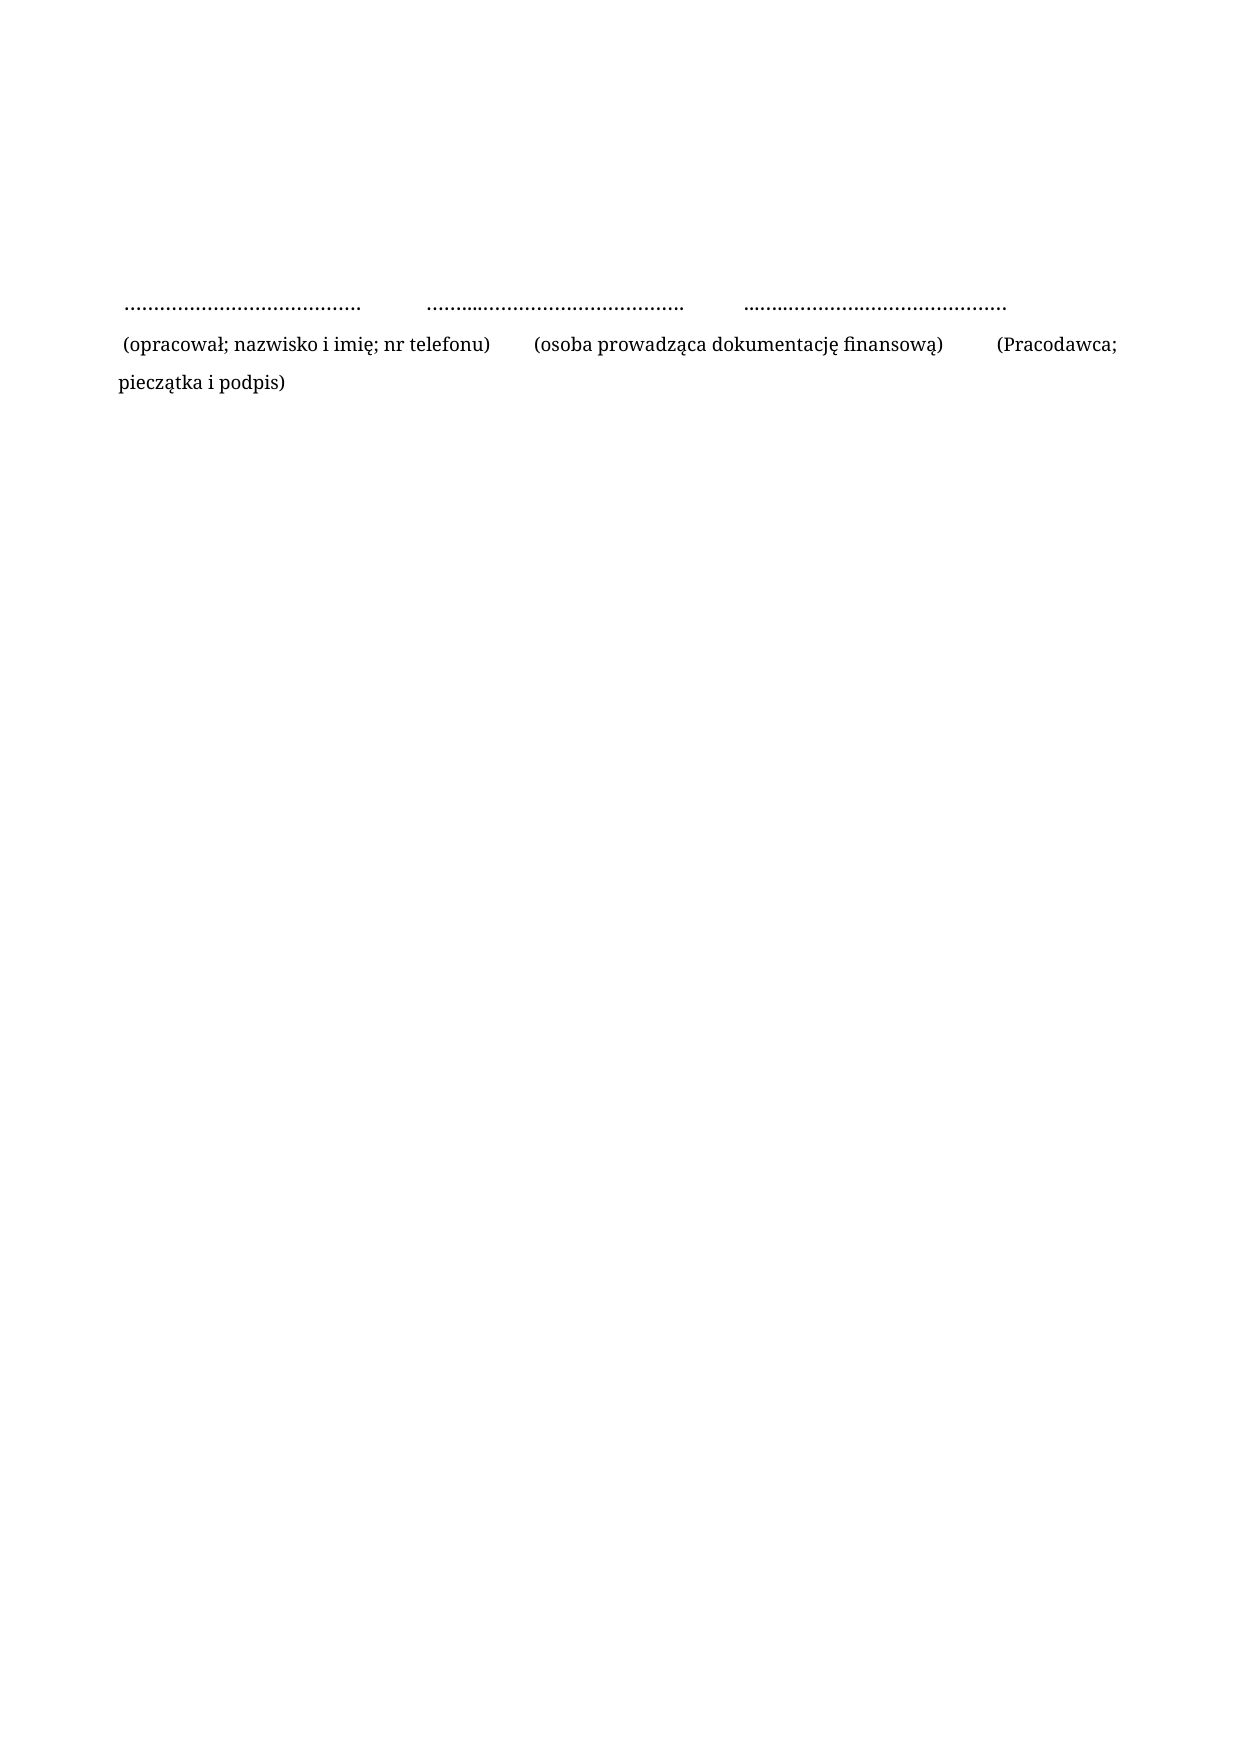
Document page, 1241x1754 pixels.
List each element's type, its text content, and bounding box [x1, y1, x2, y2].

text …………………………………. ……....……………………………. ...…..………….…………………… [118, 288, 1122, 317]
text (opracował; nazwisko i imię; nr telefonu) (osoba prowadząca dokumentację finansową) (Pracodawca; pieczątka i podpis) [118, 331, 1122, 395]
